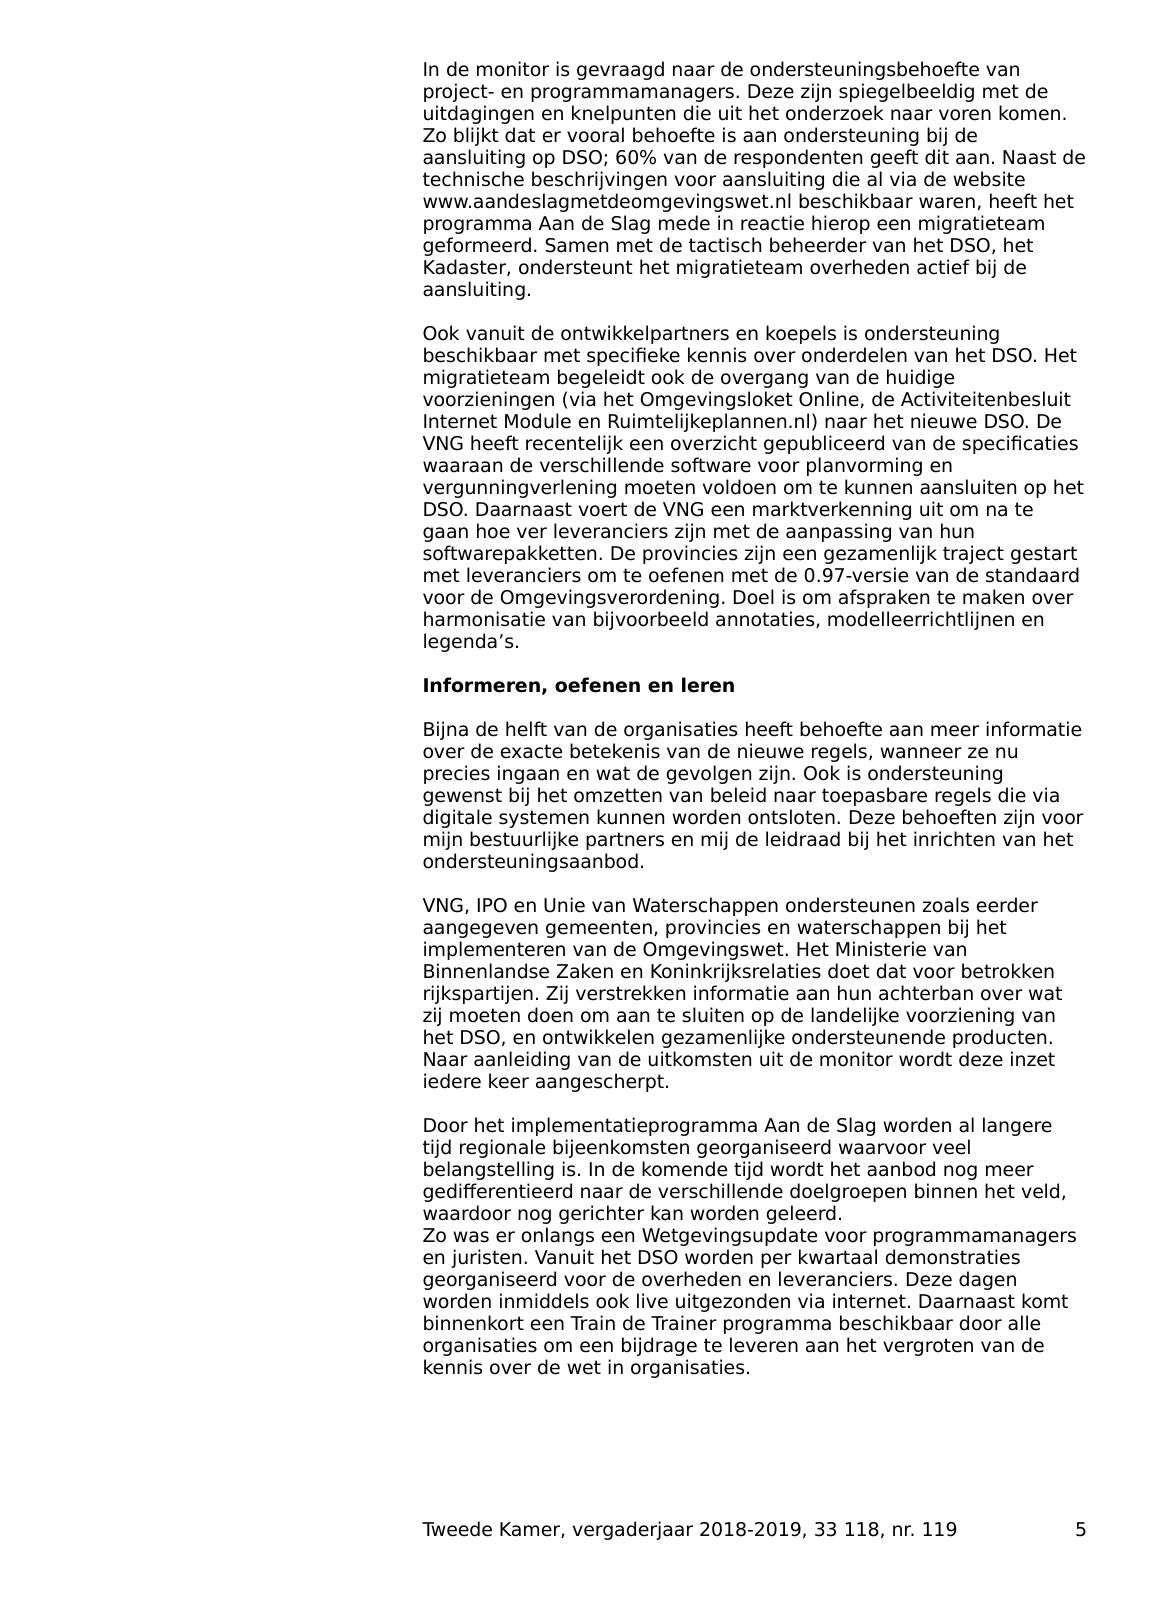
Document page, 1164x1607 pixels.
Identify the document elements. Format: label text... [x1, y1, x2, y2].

text Zo was er onlangs een Wetgevingsupdate voor programmamanagers en juristen. Vanuit het DSO worden per kwartaal demonstraties georganiseerd voor de overheden en leveranciers. Deze dagen worden inmiddels ook live uitgezonden via internet. Daarnaast komt binnenkort een Train de Trainer programma beschikbaar door alle organisaties om een bijdrage te leveren aan het vergroten van de kennis over de wet in organisaties. [422, 1225, 1087, 1379]
text In de monitor is gevraagd naar de ondersteuningsbehoefte van project- en programmamanagers. Deze zijn spiegelbeeldig met de uitdagingen en knelpunten die uit het onderzoek naar voren komen. Zo blijkt dat er vooral behoefte is aan ondersteuning bij de aansluiting op DSO; 60% van de respondenten geeft dit aan. Naast de technische beschrijvingen voor aansluiting die al via de website www.aandeslagmetdeomgevingswet.nl beschikbaar waren, heeft het programma Aan de Slag mede in reactie hierop een migratieteam geformeerd. Samen met de tactisch beheerder van het DSO, het Kadaster, ondersteunt het migratieteam overheden actief bij de aansluiting. [422, 59, 1087, 301]
text Bijna de helft van de organisaties heeft behoefte aan meer informatie over de exacte betekenis van de nieuwe regels, wanneer ze nu precies ingaan en wat de gevolgen zijn. Ook is ondersteuning gewenst bij het omzetten van beleid naar toepasbare regels die via digitale systemen kunnen worden ontsloten. Deze behoeften zijn voor mijn bestuurlijke partners en mij de leidraad bij het inrichten van het ondersteuningsaanbod. [422, 719, 1087, 873]
text VNG, IPO en Unie van Waterschappen ondersteunen zoals eerder aangegeven gemeenten, provincies en waterschappen bij het implementeren van de Omgevingswet. Het Ministerie van Binnenlandse Zaken en Koninkrijksrelaties doet dat voor betrokken rijkspartijen. Zij verstrekken informatie aan hun achterban over wat zij moeten doen om aan te sluiten op de landelijke voorziening van het DSO, en ontwikkelen gezamenlijke ondersteunende producten. Naar aanleiding van de uitkomsten uit de monitor wordt deze inzet iedere keer aangescherpt. [422, 895, 1087, 1093]
text Ook vanuit de ontwikkelpartners en koepels is ondersteuning beschikbaar met specifieke kennis over onderdelen van het DSO. Het migratieteam begeleidt ook de overgang van de huidige voorzieningen (via het Omgevingsloket Online, de Activiteitenbesluit Internet Module en Ruimtelijkeplannen.nl) naar het nieuwe DSO. De VNG heeft recentelijk een overzicht gepubliceerd van de specificaties waaraan de verschillende software voor planvorming en vergunningverlening moeten voldoen om te kunnen aansluiten op het DSO. Daarnaast voert de VNG een marktverkenning uit om na te gaan hoe ver leveranciers zijn met de aanpassing van hun softwarepakketten. De provincies zijn een gezamenlijk traject gestart met leveranciers om te oefenen met de 0.97-versie van de standaard voor de Omgevingsverordening. Doel is om afspraken te maken over harmonisatie van bijvoorbeeld annotaties, modelleerrichtlijnen en legenda’s. [422, 323, 1087, 653]
subtitle Informeren, oefenen en leren [422, 675, 1087, 697]
text Door het implementatieprogramma Aan de Slag worden al langere tijd regionale bijeenkomsten georganiseerd waarvoor veel belangstelling is. In de komende tijd wordt het aanbod nog meer gedifferentieerd naar de verschillende doelgroepen binnen het veld, waardoor nog gerichter kan worden geleerd. [422, 1115, 1087, 1225]
